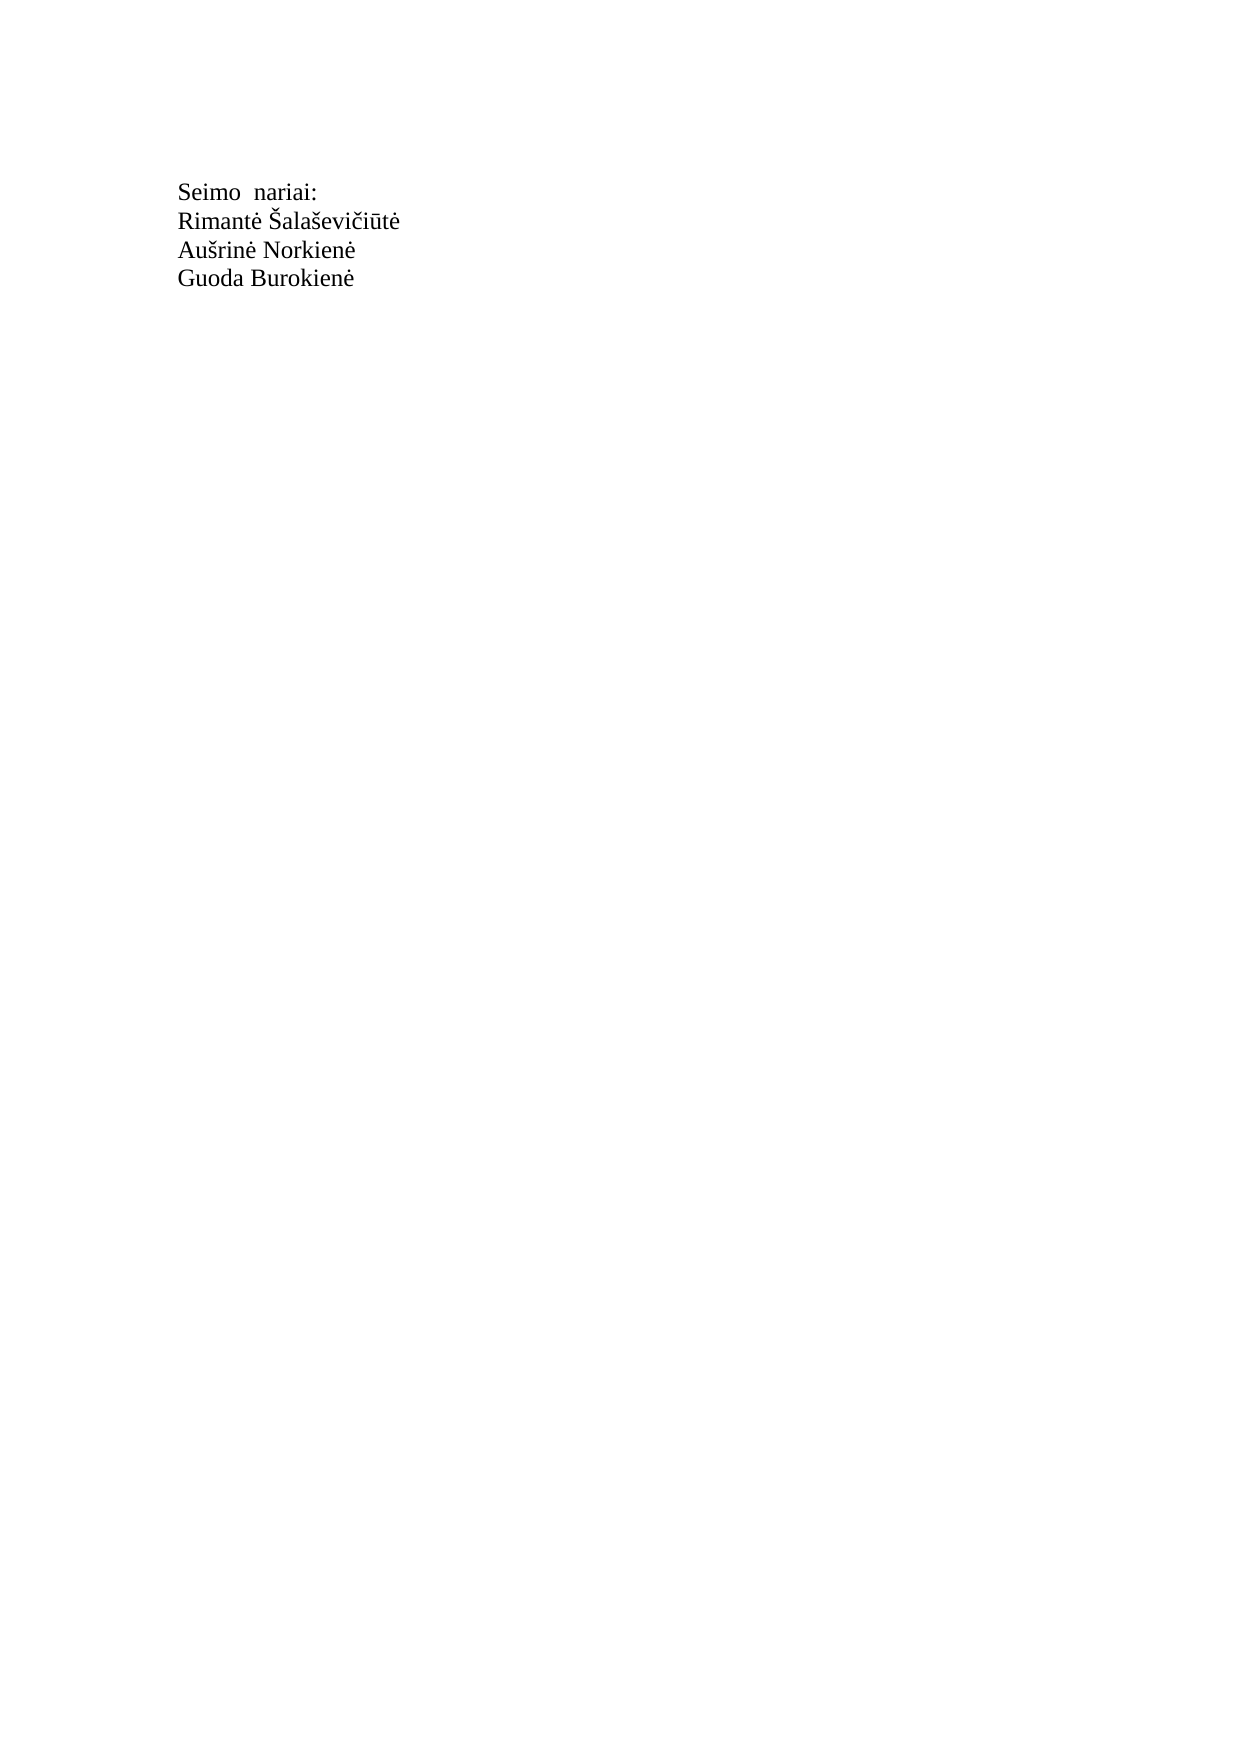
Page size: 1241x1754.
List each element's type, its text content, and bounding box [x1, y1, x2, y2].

text Guoda Burokienė [177, 263, 1181, 292]
text Aušrinė Norkienė [177, 235, 1181, 263]
text Rimantė Šalaševičiūtė [177, 206, 1181, 235]
text Seimo nariai: [177, 177, 1181, 206]
